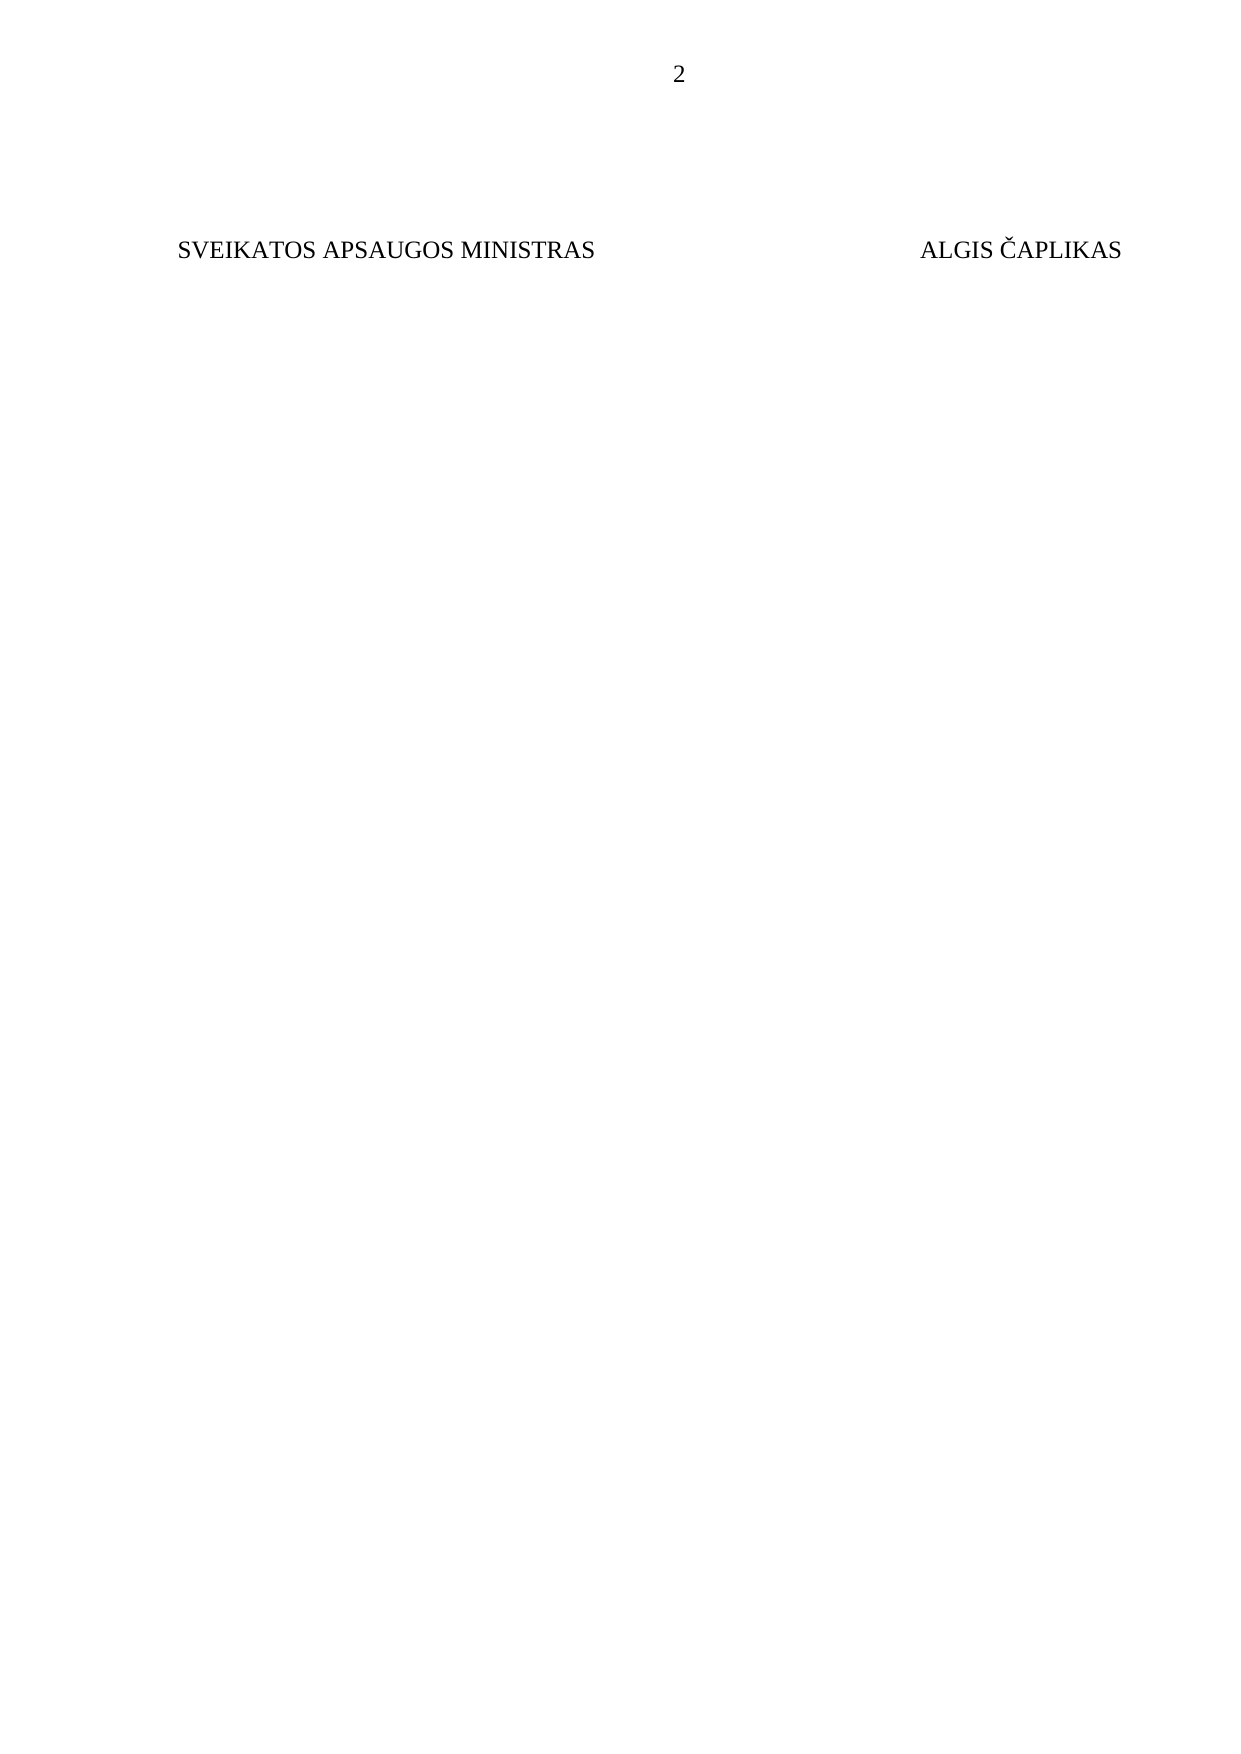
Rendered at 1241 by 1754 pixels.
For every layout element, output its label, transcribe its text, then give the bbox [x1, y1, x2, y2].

text SVEIKATOS APSAUGOS MINISTRAS ALGIS ČAPLIKAS [177, 235, 1181, 263]
